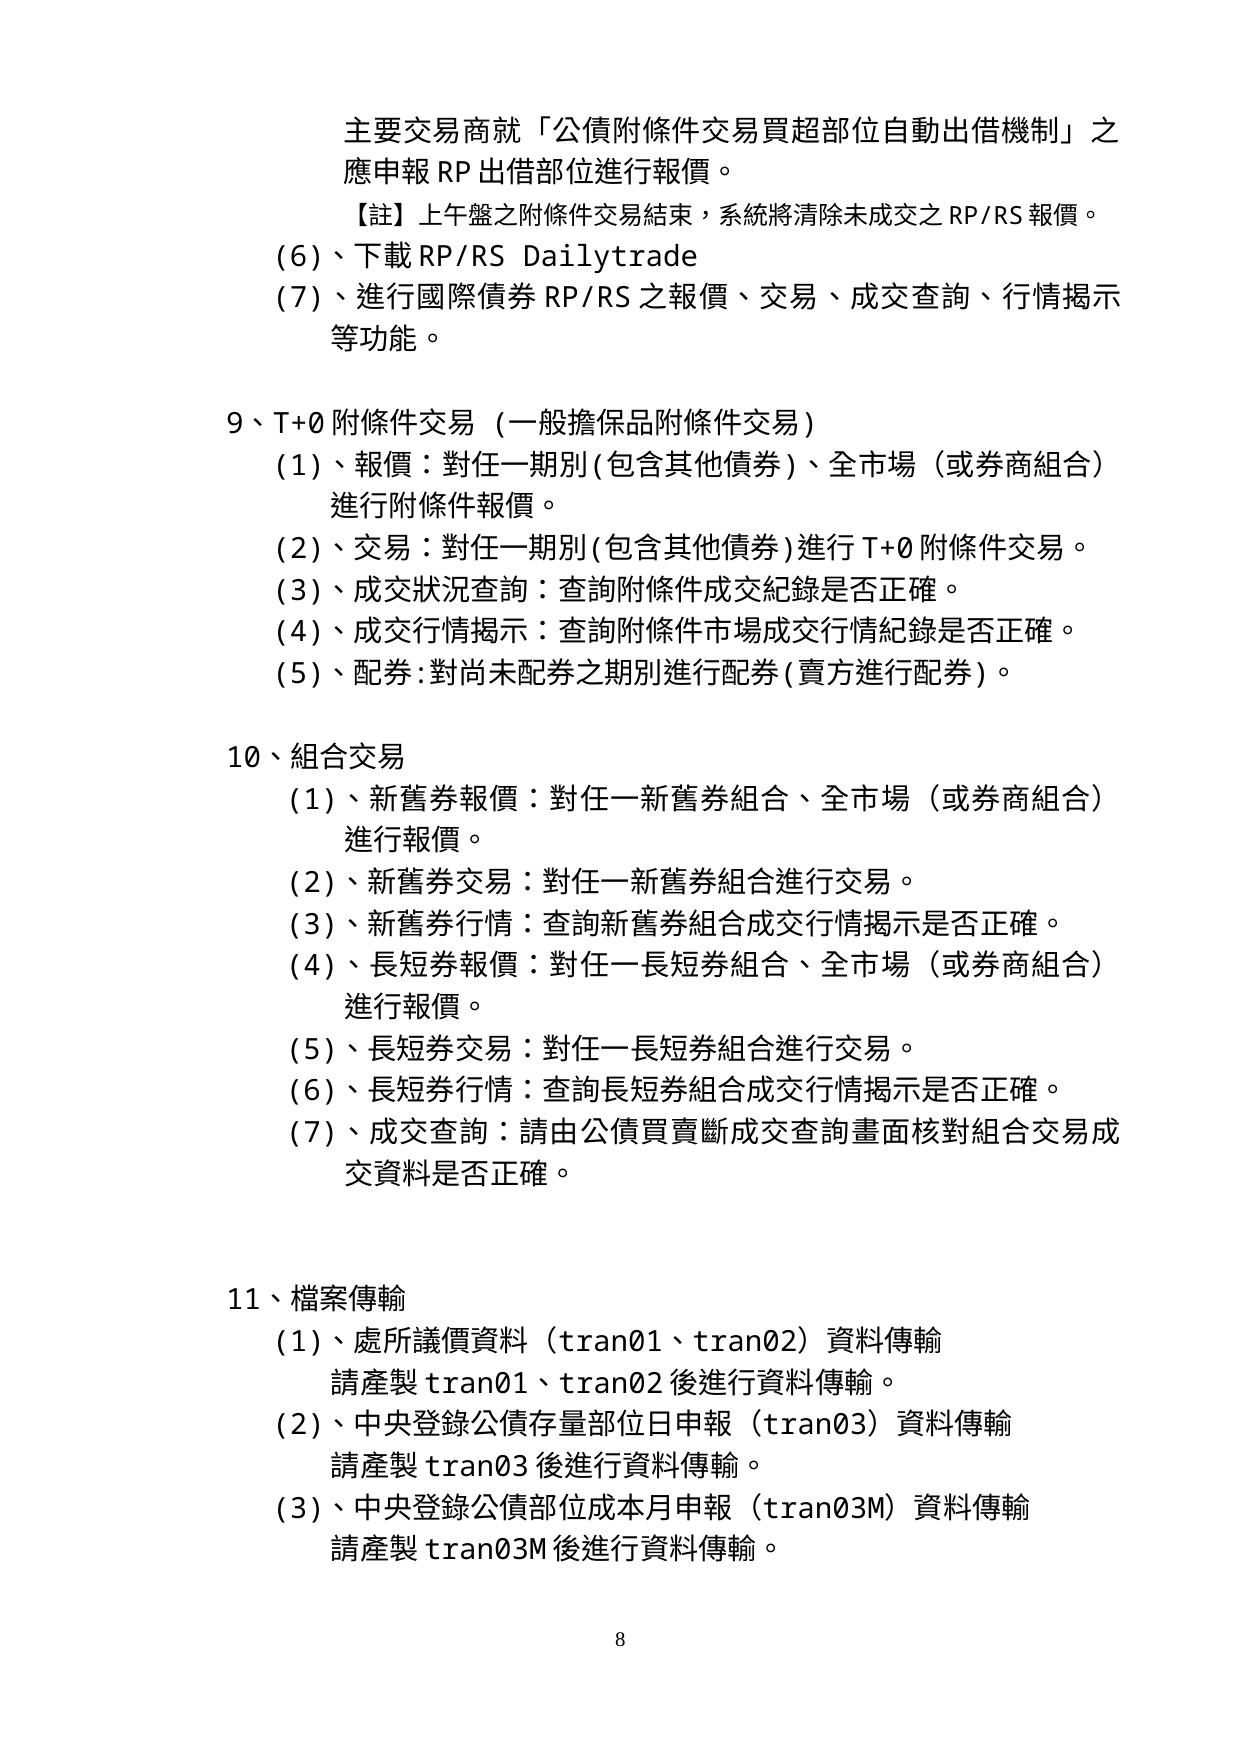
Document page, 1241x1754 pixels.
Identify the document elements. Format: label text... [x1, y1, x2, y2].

text 請產製tran01、tran02後進行資料傳輸。 [330, 1360, 1122, 1401]
text (2)、新舊券交易：對任一新舊券組合進行交易。 [286, 859, 1122, 901]
text 請產製tran03M後進行資料傳輸。 [330, 1526, 1122, 1568]
text (2)、交易：對任一期別(包含其他債券)進行T+0附條件交易。 [272, 525, 1122, 567]
text (3)、中央登錄公債部位成本月申報（tran03M）資料傳輸 [272, 1485, 1122, 1526]
text (6)、下載RP/RS Dailytrade [272, 233, 1122, 274]
text (5)、長短券交易：對任一長短券組合進行交易。 [286, 1026, 1122, 1067]
text 9、T+0附條件交易 (一般擔保品附條件交易) [226, 399, 1122, 442]
text (3)、成交狀況查詢：查詢附條件成交紀錄是否正確。 [272, 567, 1122, 608]
text (7)、進行國際債券RP/RS之報價、交易、成交查詢、行情揭示等功能。 [272, 274, 1122, 358]
text 主要交易商就「公債附條件交易買超部位自動出借機制」之應申報RP出借部位進行報價。 [343, 108, 1122, 191]
text (6)、長短券行情：查詢長短券組合成交行情揭示是否正確。 [286, 1067, 1122, 1109]
text (7)、成交查詢：請由公債買賣斷成交查詢畫面核對組合交易成交資料是否正確。 [286, 1109, 1122, 1192]
text (4)、成交行情揭示：查詢附條件市場成交行情紀錄是否正確。 [272, 608, 1122, 650]
text (1)、報價：對任一期別(包含其他債券)、全市場（或券商組合）進行附條件報價。 [272, 442, 1122, 525]
text (1)、新舊券報價：對任一新舊券組合、全市場（或券商組合）進行報價。 [286, 776, 1122, 859]
text (1)、處所議價資料（tran01、tran02）資料傳輸 [272, 1318, 1122, 1360]
text (4)、長短券報價：對任一長短券組合、全市場（或券商組合）進行報價。 [286, 942, 1122, 1026]
text 【註】上午盤之附條件交易結束，系統將清除未成交之RP/RS報價。 [343, 191, 1122, 233]
text 10、組合交易 [226, 733, 1122, 776]
text (5)、配券:對尚未配券之期別進行配券(賣方進行配券)。 [272, 650, 1122, 692]
text 請產製tran03後進行資料傳輸。 [330, 1443, 1122, 1485]
text 11、檔案傳輸 [226, 1276, 1122, 1318]
text (3)、新舊券行情：查詢新舊券組合成交行情揭示是否正確。 [286, 901, 1122, 942]
text (2)、中央登錄公債存量部位日申報（tran03）資料傳輸 [272, 1401, 1122, 1443]
